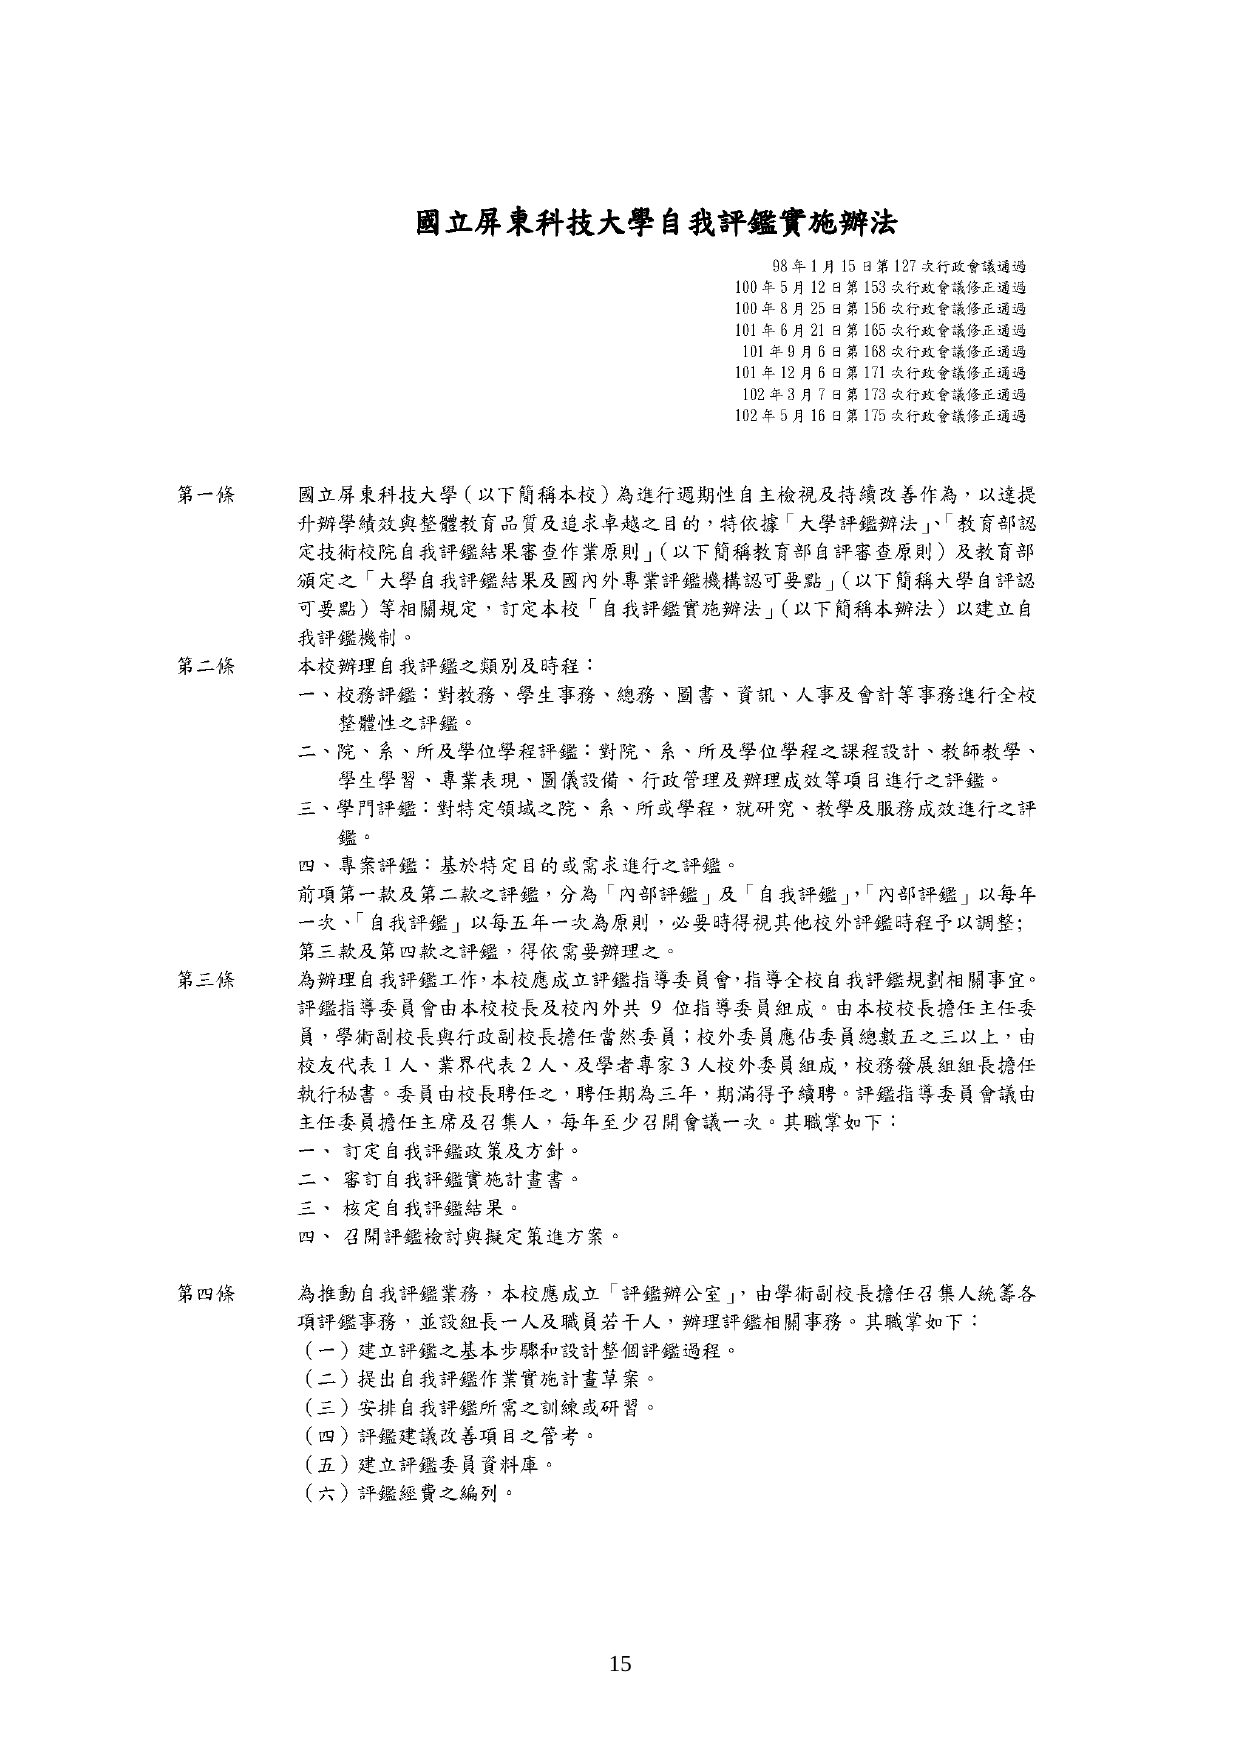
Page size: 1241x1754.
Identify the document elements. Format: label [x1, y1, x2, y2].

picture [120, 101, 1124, 1601]
